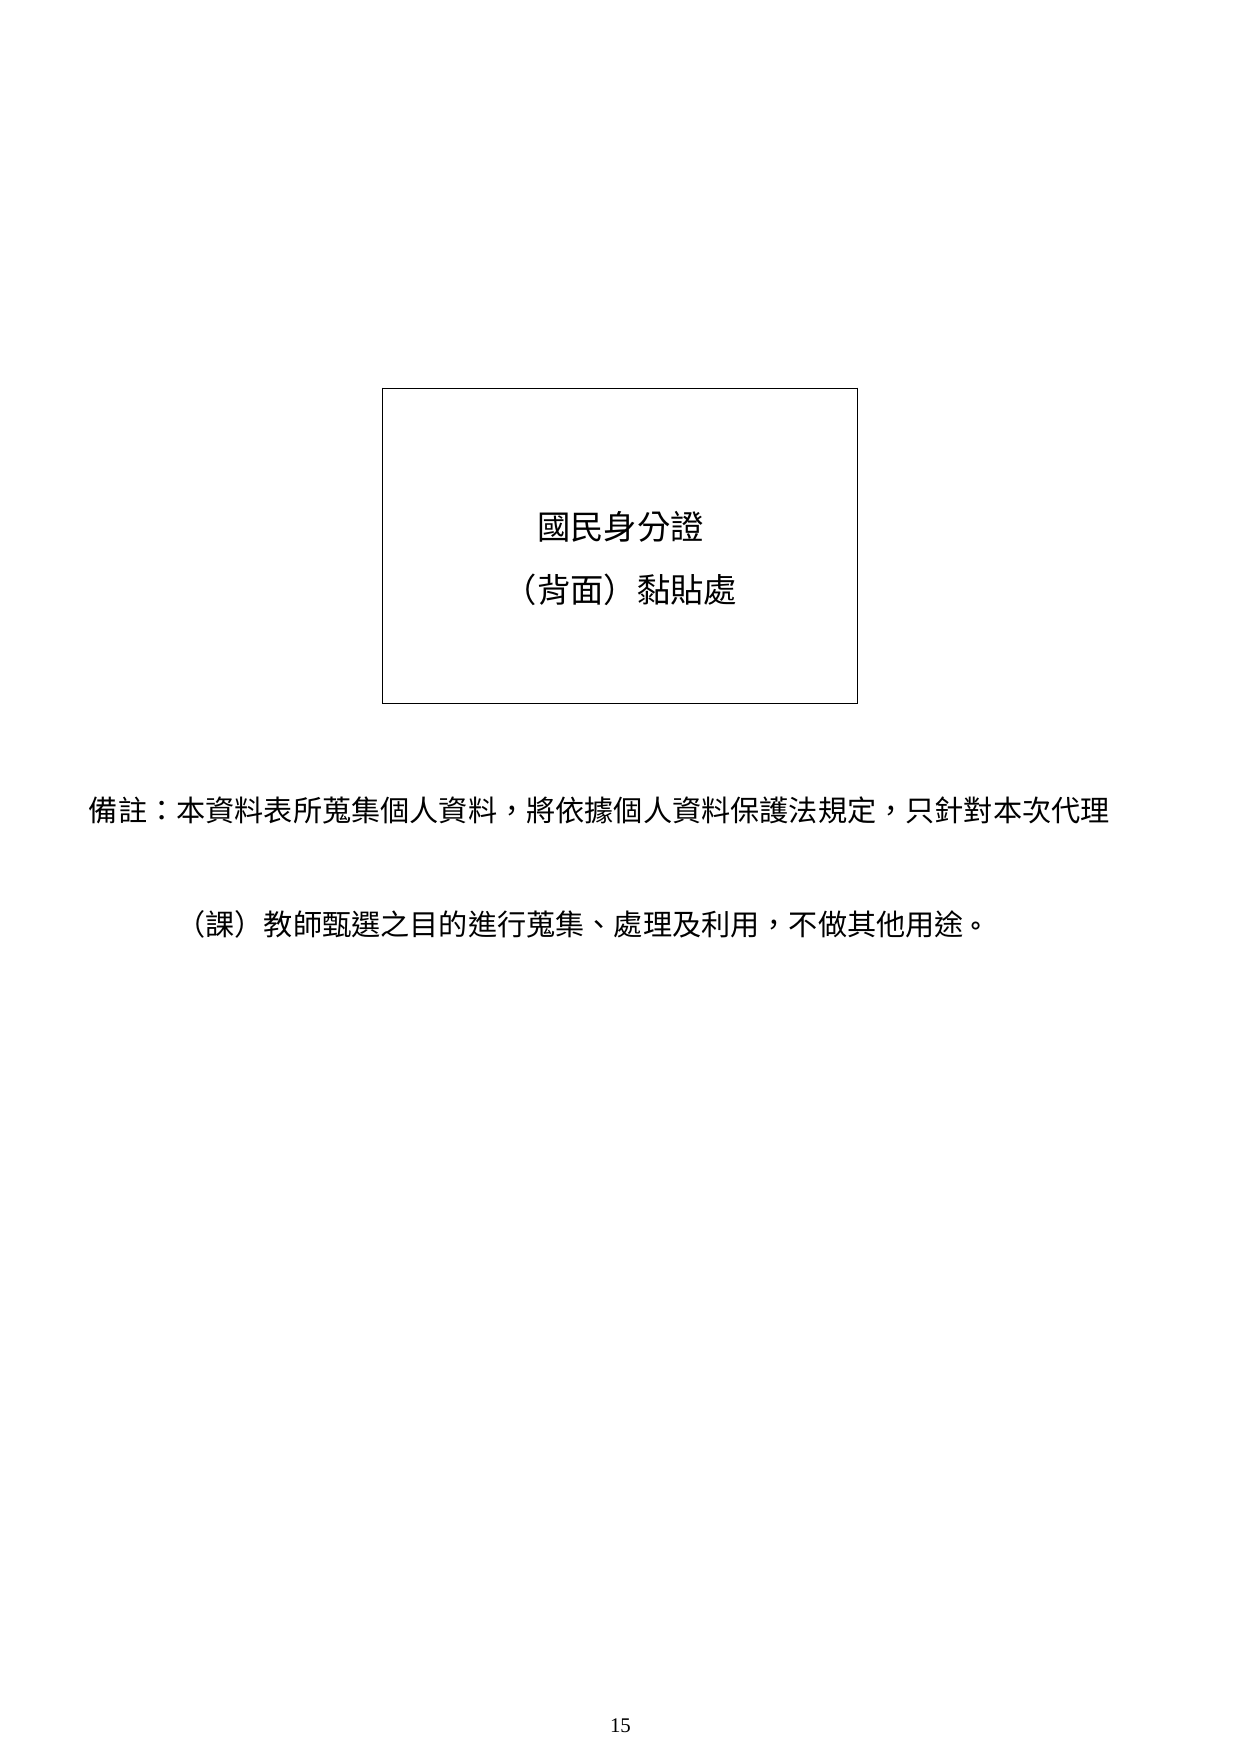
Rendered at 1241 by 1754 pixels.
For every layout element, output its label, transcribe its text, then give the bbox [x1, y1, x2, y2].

table_cell 國民身分證 （背面）黏貼處 [383, 389, 857, 703]
text （課）教師甄選之目的進行蒐集、處理及利用，不做其他用途。 [89, 881, 1152, 943]
text 備註：本資料表所蒐集個人資料，將依據個人資料保護法規定，只針對本次代理 [89, 767, 1152, 829]
